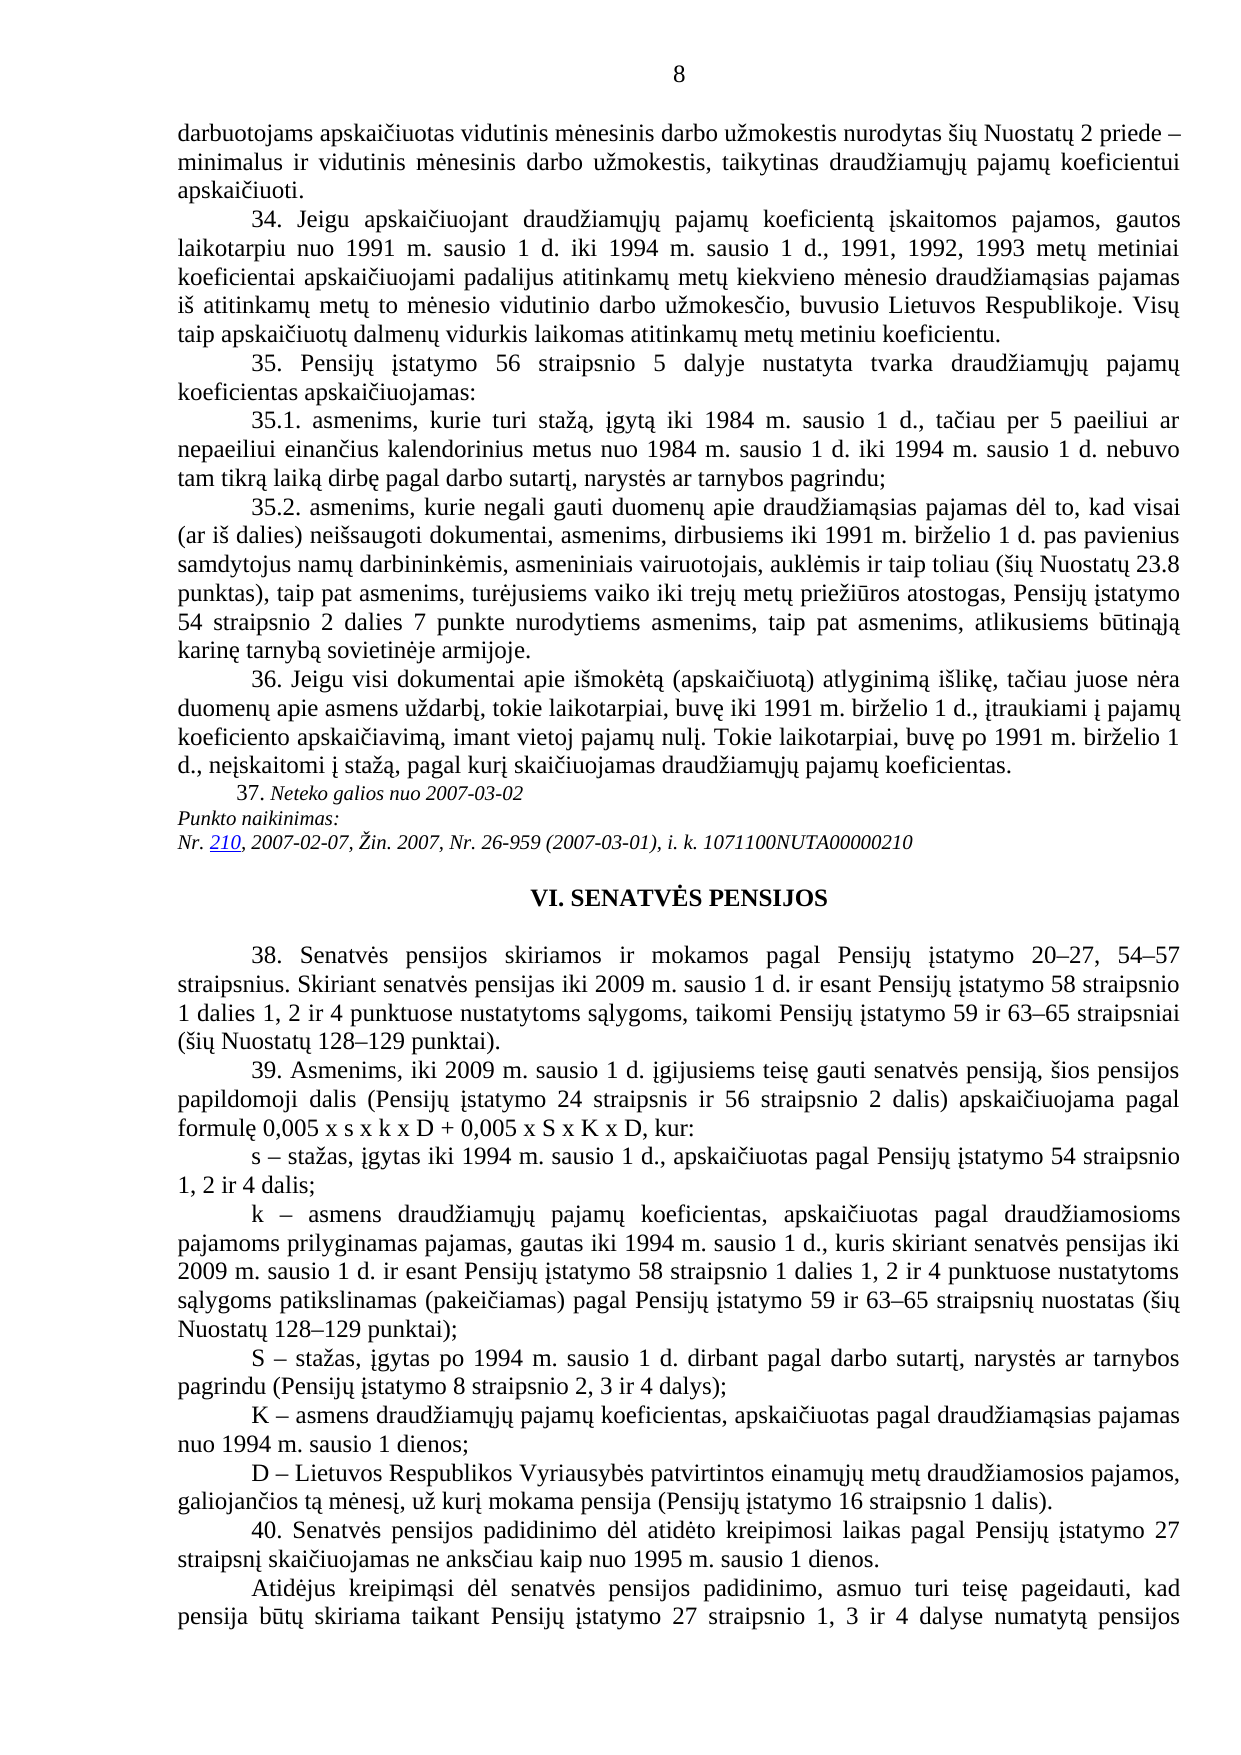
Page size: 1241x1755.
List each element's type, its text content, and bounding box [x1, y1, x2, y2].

text Nr. 210, 2007-02-07, Žin. 2007, Nr. 26-959 (2007-03-01), i. k. 1071100NUTA00000210 [177, 830, 1181, 854]
text D – Lietuvos Respublikos Vyriausybės patvirtintos einamųjų metų draudžiamosios pajamos, galiojančios tą mėnesį, už kurį mokama pensija (Pensijų įstatymo 16 straipsnio 1 dalis). [177, 1458, 1181, 1515]
text Punkto naikinimas: [177, 806, 1181, 830]
text 40. Senatvės pensijos padidinimo dėl atidėto kreipimosi laikas pagal Pensijų įstatymo 27 straipsnį skaičiuojamas ne anksčiau kaip nuo 1995 m. sausio 1 dienos. [177, 1515, 1181, 1573]
text 38. Senatvės pensijos skiriamos ir mokamos pagal Pensijų įstatymo 20–27, 54–57 straipsnius. Skiriant senatvės pensijas iki 2009 m. sausio 1 d. ir esant Pensijų įstatymo 58 straipsnio 1 dalies 1, 2 ir 4 punktuose nustatytoms sąlygoms, taikomi Pensijų įstatymo 59 ir 63–65 straipsniai (šių Nuostatų 128–129 punktai). [177, 940, 1181, 1055]
text 35.1. asmenims, kurie turi stažą, įgytą iki 1984 m. sausio 1 d., tačiau per 5 paeiliui ar nepaeiliui einančius kalendorinius metus nuo 1984 m. sausio 1 d. iki 1994 m. sausio 1 d. nebuvo tam tikrą laiką dirbę pagal darbo sutartį, narystės ar tarnybos pagrindu; [177, 406, 1181, 492]
text K – asmens draudžiamųjų pajamų koeficientas, apskaičiuotas pagal draudžiamąsias pajamas nuo 1994 m. sausio 1 dienos; [177, 1400, 1181, 1458]
text S – stažas, įgytas po 1994 m. sausio 1 d. dirbant pagal darbo sutartį, narystės ar tarnybos pagrindu (Pensijų įstatymo 8 straipsnio 2, 3 ir 4 dalys); [177, 1343, 1181, 1400]
text 35.2. asmenims, kurie negali gauti duomenų apie draudžiamąsias pajamas dėl to, kad visai (ar iš dalies) neišsaugoti dokumentai, asmenims, dirbusiems iki 1991 m. birželio 1 d. pas pavienius samdytojus namų darbininkėmis, asmeniniais vairuotojais, auklėmis ir taip toliau (šių Nuostatų 23.8 punktas), taip pat asmenims, turėjusiems vaiko iki trejų metų priežiūros atostogas, Pensijų įstatymo 54 straipsnio 2 dalies 7 punkte nurodytiems asmenims, taip pat asmenims, atlikusiems būtinąją karinę tarnybą sovietinėje armijoje. [177, 492, 1181, 664]
text 34. Jeigu apskaičiuojant draudžiamųjų pajamų koeficientą įskaitomos pajamos, gautos laikotarpiu nuo 1991 m. sausio 1 d. iki 1994 m. sausio 1 d., 1991, 1992, 1993 metų metiniai koeficientai apskaičiuojami padalijus atitinkamų metų kiekvieno mėnesio draudžiamąsias pajamas iš atitinkamų metų to mėnesio vidutinio darbo užmokesčio, buvusio Lietuvos Respublikoje. Visų taip apskaičiuotų dalmenų vidurkis laikomas atitinkamų metų metiniu koeficientu. [177, 204, 1181, 348]
text darbuotojams apskaičiuotas vidutinis mėnesinis darbo užmokestis nurodytas šių Nuostatų 2 priede – minimalus ir vidutinis mėnesinis darbo užmokestis, taikytinas draudžiamųjų pajamų koeficientui apskaičiuoti. [177, 118, 1181, 204]
text s – stažas, įgytas iki 1994 m. sausio 1 d., apskaičiuotas pagal Pensijų įstatymo 54 straipsnio 1, 2 ir 4 dalis; [177, 1141, 1181, 1199]
text Atidėjus kreipimąsi dėl senatvės pensijos padidinimo, asmuo turi teisę pageidauti, kad pensija būtų skiriama taikant Pensijų įstatymo 27 straipsnio 1, 3 ir 4 dalyse numatytą pensijos [177, 1573, 1181, 1630]
text 36. Jeigu visi dokumentai apie išmokėtą (apskaičiuotą) atlyginimą išlikę, tačiau juose nėra duomenų apie asmens uždarbį, tokie laikotarpiai, buvę iki 1991 m. birželio 1 d., įtraukiami į pajamų koeficiento apskaičiavimą, imant vietoj pajamų nulį. Tokie laikotarpiai, buvę po 1991 m. birželio 1 d., neįskaitomi į stažą, pagal kurį skaičiuojamas draudžiamųjų pajamų koeficientas. [177, 664, 1181, 779]
text 37. Neteko galios nuo 2007-03-02 [177, 779, 1181, 806]
text 39. Asmenims, iki 2009 m. sausio 1 d. įgijusiems teisę gauti senatvės pensiją, šios pensijos papildomoji dalis (Pensijų įstatymo 24 straipsnis ir 56 straipsnio 2 dalis) apskaičiuojama pagal formulę 0,005 x s x k x D + 0,005 x S x K x D, kur: [177, 1055, 1181, 1141]
text 35. Pensijų įstatymo 56 straipsnio 5 dalyje nustatyta tvarka draudžiamųjų pajamų koeficientas apskaičiuojamas: [177, 348, 1181, 406]
text k – asmens draudžiamųjų pajamų koeficientas, apskaičiuotas pagal draudžiamosioms pajamoms prilyginamas pajamas, gautas iki 1994 m. sausio 1 d., kuris skiriant senatvės pensijas iki 2009 m. sausio 1 d. ir esant Pensijų įstatymo 58 straipsnio 1 dalies 1, 2 ir 4 punktuose nustatytoms sąlygoms patikslinamas (pakeičiamas) pagal Pensijų įstatymo 59 ir 63–65 straipsnių nuostatas (šių Nuostatų 128–129 punktai); [177, 1199, 1181, 1343]
text VI. SENATVĖS PENSIJOS [177, 883, 1181, 911]
